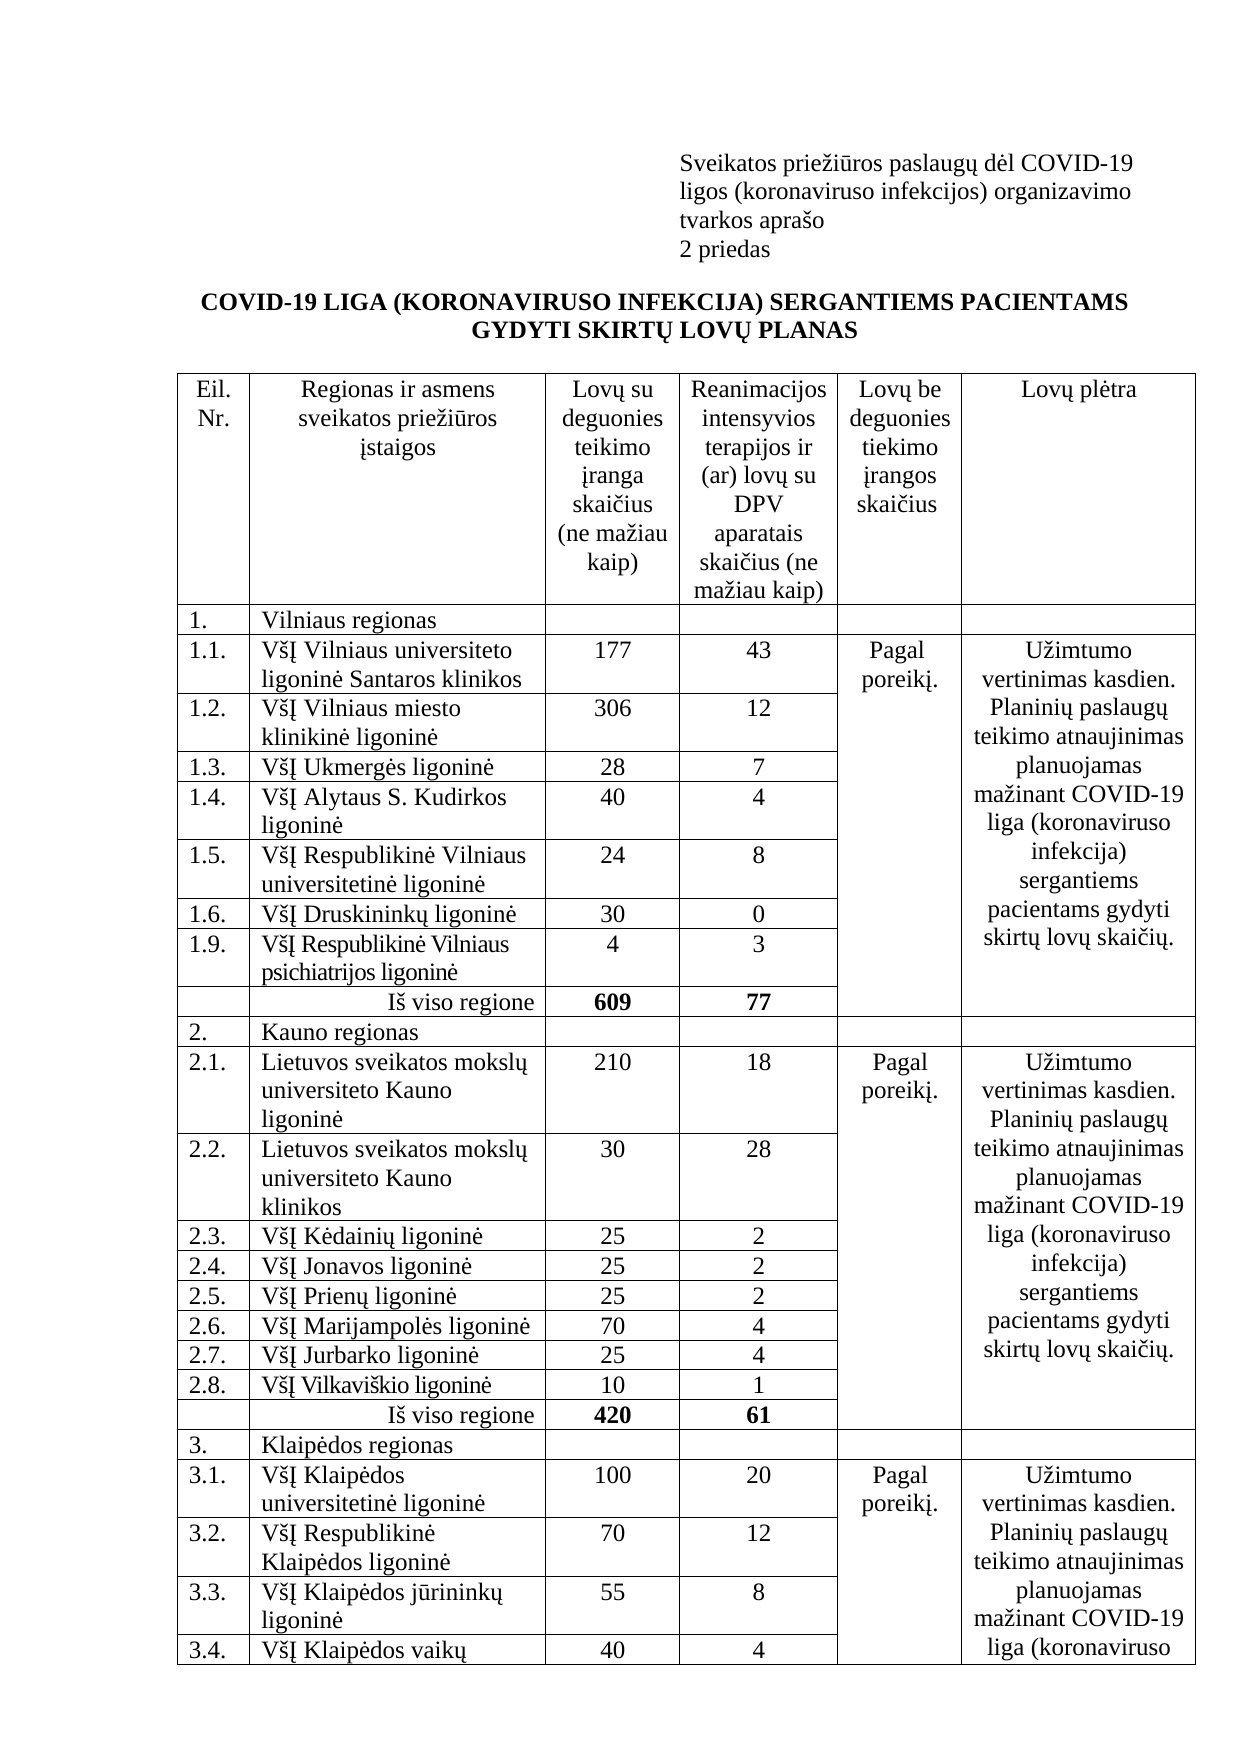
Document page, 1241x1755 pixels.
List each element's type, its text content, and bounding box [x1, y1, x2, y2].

table_cell 1 [680, 1370, 837, 1399]
table_cell [838, 1430, 961, 1459]
table_cell 609 [546, 987, 679, 1016]
table_cell [546, 1430, 679, 1459]
table_cell VšĮ Marijampolės ligoninė [250, 1311, 545, 1339]
table_cell Kauno regionas [250, 1017, 545, 1046]
table_cell 177 [546, 635, 679, 692]
table_header Lovų plėtra [962, 374, 1195, 604]
text 2 priedas [177, 234, 1152, 263]
table_cell [546, 605, 679, 634]
table_cell 55 [546, 1577, 679, 1634]
table_cell 25 [546, 1281, 679, 1310]
table_cell [838, 1017, 961, 1046]
table_cell VšĮ Alytaus S. Kudirkos ligoninė [250, 782, 545, 839]
table_cell 40 [546, 782, 679, 839]
table_cell [680, 605, 837, 634]
table_cell 28 [680, 1134, 837, 1220]
table_cell 2. [178, 1017, 249, 1046]
table_cell Iš viso regione [250, 1400, 545, 1429]
text Sveikatos priežiūros paslaugų dėl COVID-19 ligos (koronaviruso infekcijos) organizavimo tvarkos aprašo [679, 148, 1152, 234]
table_cell 3.2. [178, 1518, 249, 1576]
table_cell 30 [546, 1134, 679, 1220]
table_cell VšĮ Kėdainių ligoninė [250, 1221, 545, 1250]
table_cell VšĮ Vilniaus miesto klinikinė ligoninė [250, 694, 545, 751]
table_cell 25 [546, 1341, 679, 1369]
table_cell 70 [546, 1311, 679, 1339]
table_cell [680, 1017, 837, 1046]
table_cell Iš viso regione [250, 987, 545, 1016]
text COVID-19 LIGA (KORONAVIRUSO INFEKCIJA) SERGANTIEMS PACIENTAMS GYDYTI SKIRTŲ LOVŲ PLANAS [177, 287, 1152, 344]
table_cell 77 [680, 987, 837, 1016]
table_cell 1.1. [178, 635, 249, 692]
table_cell 12 [680, 694, 837, 751]
table_cell 20 [680, 1460, 837, 1517]
table_cell Užimtumo vertinimas kasdien. Planinių paslaugų teikimo atnaujinimas planuojamas mažinant COVID-19 liga (koronaviruso [962, 1460, 1195, 1664]
table_cell 61 [680, 1400, 837, 1429]
table_cell 4 [680, 1635, 837, 1664]
table_cell VšĮ Jurbarko ligoninė [250, 1341, 545, 1369]
table_cell 2.2. [178, 1134, 249, 1220]
table_cell Užimtumo vertinimas kasdien. Planinių paslaugų teikimo atnaujinimas planuojamas mažinant COVID-19 liga (koronaviruso infekcija) sergantiems pacientams gydyti skirtų lovų skaičių. [962, 635, 1195, 1016]
table_cell 100 [546, 1460, 679, 1517]
table_cell VšĮ Jonavos ligoninė [250, 1251, 545, 1280]
table_cell Pagal poreikį. [838, 635, 961, 1016]
table_cell VšĮ Vilniaus universiteto ligoninė Santaros klinikos [250, 635, 545, 692]
table_cell Klaipėdos regionas [250, 1430, 545, 1459]
table_cell 1.2. [178, 694, 249, 751]
table_cell VšĮ Klaipėdos universitetinė ligoninė [250, 1460, 545, 1517]
table_cell 3. [178, 1430, 249, 1459]
table_cell VšĮ Vilkaviškio ligoninė [250, 1370, 545, 1399]
table_cell 2 [680, 1251, 837, 1280]
table_cell 1.9. [178, 929, 249, 986]
table_cell 2 [680, 1221, 837, 1250]
table_header Lovų su deguonies teikimo įranga skaičius (ne mažiau kaip) [546, 374, 679, 604]
table_cell 3.3. [178, 1577, 249, 1634]
table_header Lovų be deguonies tiekimo įrangos skaičius [838, 374, 961, 604]
table_cell 4 [680, 1341, 837, 1369]
table_cell VšĮ Respublikinė Vilniaus universitetinė ligoninė [250, 840, 545, 898]
table_cell [838, 605, 961, 634]
table_cell Vilniaus regionas [250, 605, 545, 634]
table_cell [178, 1400, 249, 1429]
table_cell 2.4. [178, 1251, 249, 1280]
table_cell VšĮ Druskininkų ligoninė [250, 899, 545, 928]
table_cell 2.3. [178, 1221, 249, 1250]
table_cell [962, 1017, 1195, 1046]
table_cell 25 [546, 1251, 679, 1280]
table_header Reanimacijos intensyvios terapijos ir (ar) lovų su DPV aparatais skaičius (ne mažiau kaip) [680, 374, 837, 604]
table_cell 28 [546, 752, 679, 781]
table_cell Pagal poreikį. [838, 1460, 961, 1664]
table_cell 1.6. [178, 899, 249, 928]
table_cell 25 [546, 1221, 679, 1250]
table_cell 8 [680, 840, 837, 898]
table_cell 70 [546, 1518, 679, 1576]
table_cell 7 [680, 752, 837, 781]
table_cell VšĮ Prienų ligoninė [250, 1281, 545, 1310]
table_cell 10 [546, 1370, 679, 1399]
table_cell 2.6. [178, 1311, 249, 1339]
table_cell Lietuvos sveikatos mokslų universiteto Kauno klinikos [250, 1134, 545, 1220]
table_cell 4 [680, 1311, 837, 1339]
table_cell 1.3. [178, 752, 249, 781]
table_cell 3.1. [178, 1460, 249, 1517]
table_header Regionas ir asmens sveikatos priežiūros įstaigos [250, 374, 545, 604]
table_cell 306 [546, 694, 679, 751]
table_cell VšĮ Klaipėdos vaikų [250, 1635, 545, 1664]
table_cell 8 [680, 1577, 837, 1634]
table_cell [962, 1430, 1195, 1459]
table_cell VšĮ Ukmergės ligoninė [250, 752, 545, 781]
table_cell 1. [178, 605, 249, 634]
table_header Eil. Nr. [178, 374, 249, 604]
table_cell Užimtumo vertinimas kasdien. Planinių paslaugų teikimo atnaujinimas planuojamas mažinant COVID-19 liga (koronaviruso infekcija) sergantiems pacientams gydyti skirtų lovų skaičių. [962, 1047, 1195, 1429]
table_cell VšĮ Klaipėdos jūrininkų ligoninė [250, 1577, 545, 1634]
table_cell 3.4. [178, 1635, 249, 1664]
table_cell Pagal poreikį. [838, 1047, 961, 1429]
table_cell 3 [680, 929, 837, 986]
table_cell 420 [546, 1400, 679, 1429]
table_cell 40 [546, 1635, 679, 1664]
table_cell [680, 1430, 837, 1459]
table_cell Lietuvos sveikatos mokslų universiteto Kauno ligoninė [250, 1047, 545, 1133]
table_cell 24 [546, 840, 679, 898]
table_cell 4 [680, 782, 837, 839]
table_cell 2.5. [178, 1281, 249, 1310]
table_cell 1.4. [178, 782, 249, 839]
table_cell 2.7. [178, 1341, 249, 1369]
table_cell 30 [546, 899, 679, 928]
table_cell 0 [680, 899, 837, 928]
table_cell [546, 1017, 679, 1046]
table_cell 12 [680, 1518, 837, 1576]
table_cell VšĮ Respublikinė Klaipėdos ligoninė [250, 1518, 545, 1576]
table_cell 2.1. [178, 1047, 249, 1133]
table_cell 1.5. [178, 840, 249, 898]
table_cell 4 [546, 929, 679, 986]
table_cell 210 [546, 1047, 679, 1133]
table_cell VšĮ Respublikinė Vilniaus psichiatrijos ligoninė [250, 929, 545, 986]
table_cell 2.8. [178, 1370, 249, 1399]
table_cell 2 [680, 1281, 837, 1310]
table_cell 18 [680, 1047, 837, 1133]
table_cell [962, 605, 1195, 634]
table_cell 43 [680, 635, 837, 692]
table_cell [178, 987, 249, 1016]
